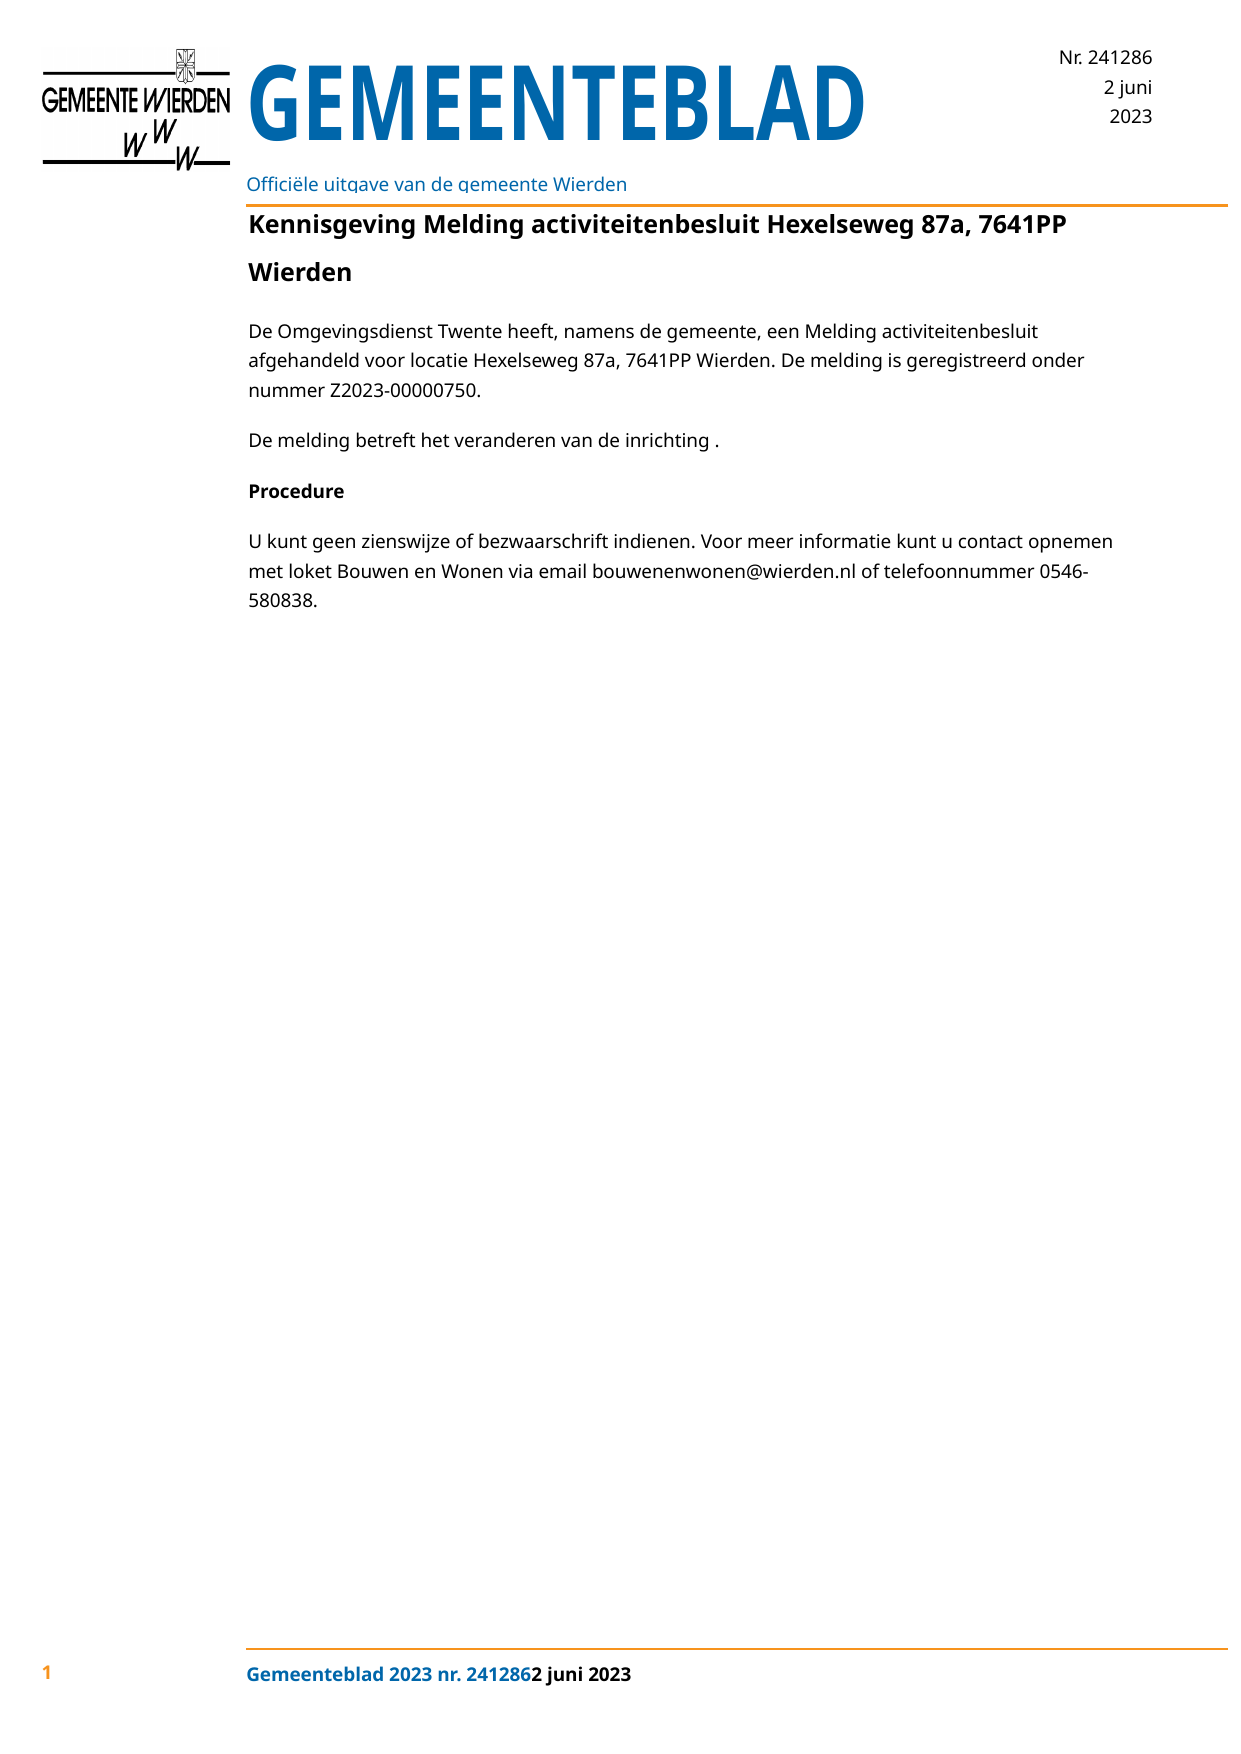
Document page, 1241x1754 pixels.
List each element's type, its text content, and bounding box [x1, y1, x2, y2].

text De melding betreft het veranderen van de inrichting . [248, 427, 1152, 453]
text Procedure [248, 478, 1152, 504]
text De Omgevingsdienst Twente heeft, namens de gemeente, een Melding activiteitenbesluit afgehandeld voor locatie Hexelseweg 87a, 7641PP Wierden. De melding is geregistreerd onder nummer Z2023-00000750. [248, 318, 1152, 403]
picture [41, 47, 231, 172]
text Kennisgeving Melding activiteitenbesluit Hexelseweg 87a, 7641PP Wierden [248, 207, 1152, 288]
text U kunt geen zienswijze of bezwaarschrift indienen. Voor meer informatie kunt u contact opnemen met loket Bouwen en Wonen via email bouwenenwonen@wierden.nl of telefoonnummer 0546-580838. [248, 528, 1152, 613]
